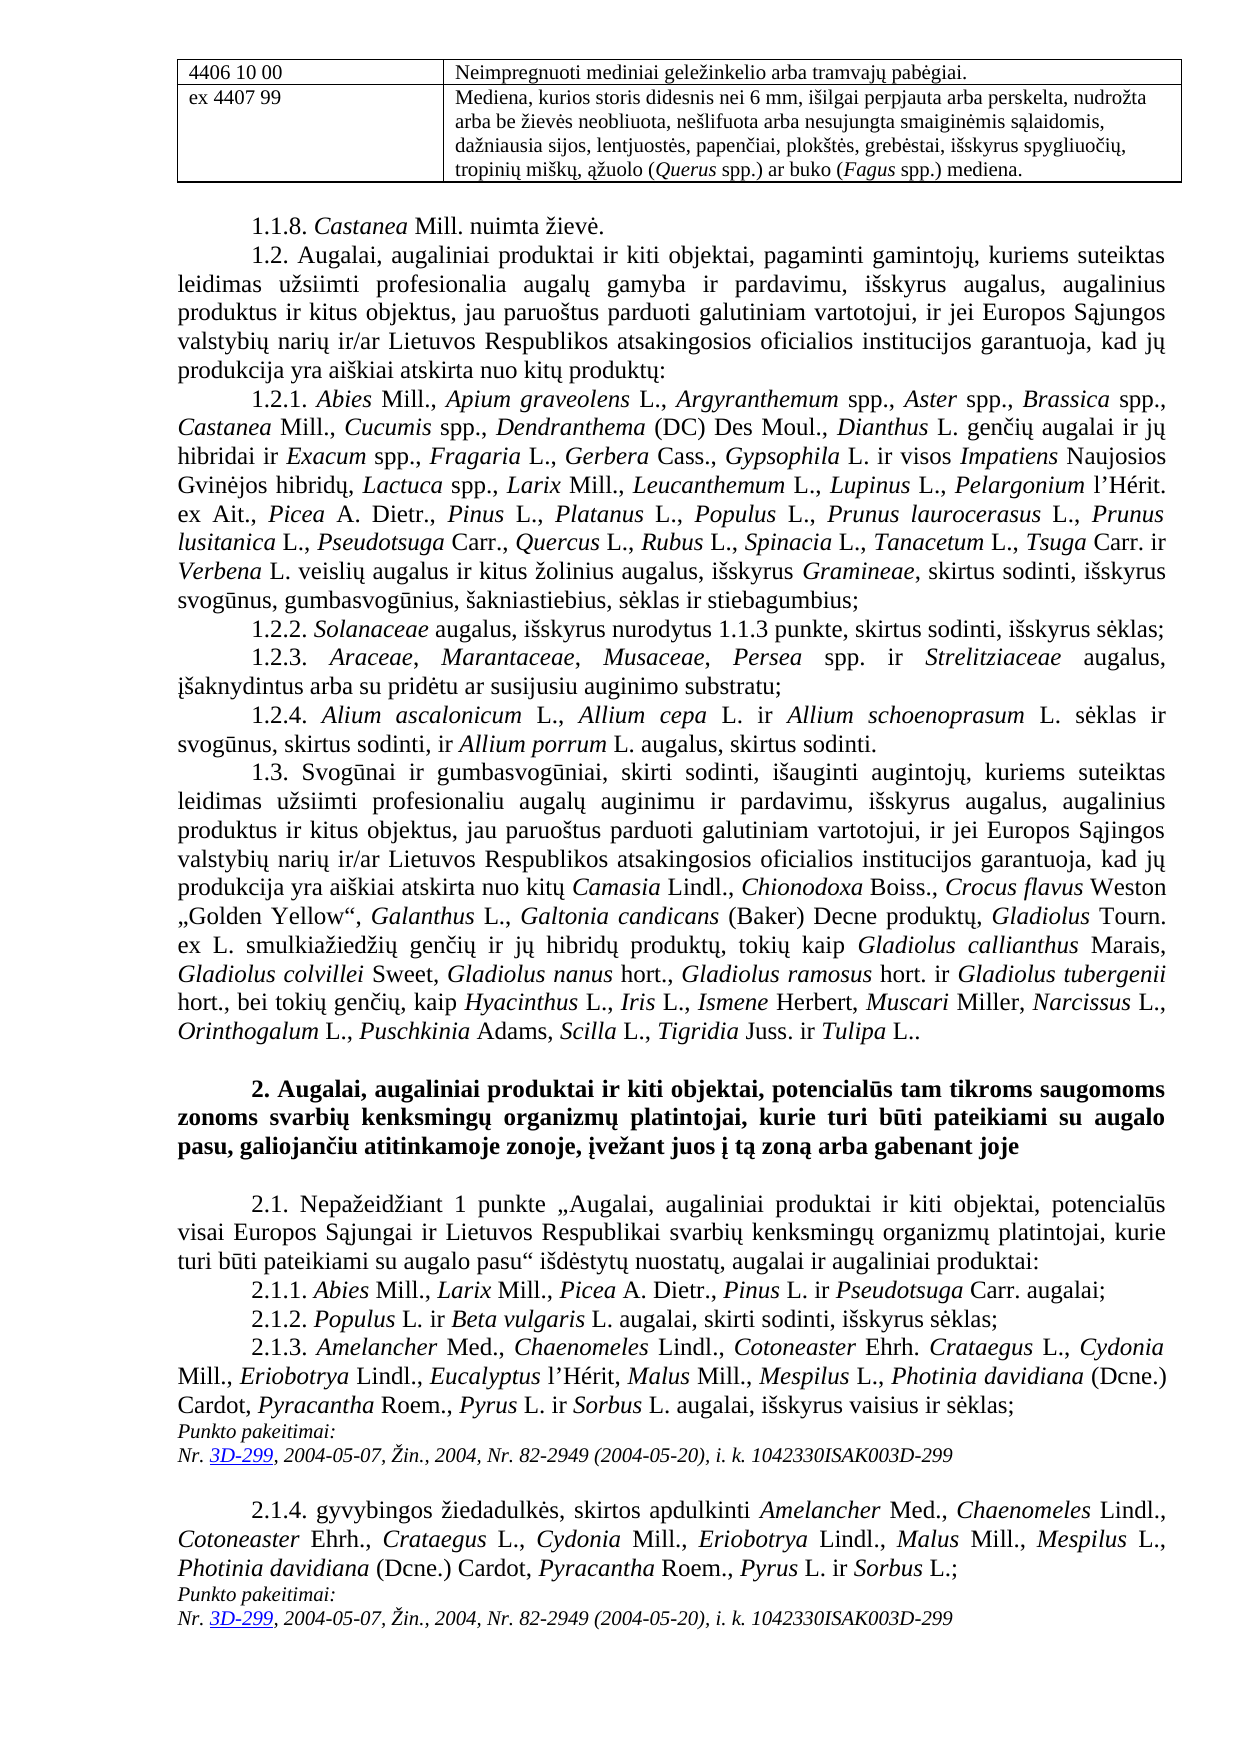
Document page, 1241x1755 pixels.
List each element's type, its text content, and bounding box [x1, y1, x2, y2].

text 1.2.1. Abies Mill., Apium graveolens L., Argyranthemum spp., Aster spp., Brassica spp., Castanea Mill., Cucumis spp., Dendranthema (DC) Des Moul., Dianthus L. genčių augalai ir jų hibridai ir Exacum spp., Fragaria L., Gerbera Cass., Gypsophila L. ir visos Impatiens Naujosios Gvinėjos hibridų, Lactuca spp., Larix Mill., Leucanthemum L., Lupinus L., Pelargonium l’Hérit. ex Ait., Picea A. Dietr., Pinus L., Platanus L., Populus L., Prunus laurocerasus L., Prunus lusitanica L., Pseudotsuga Carr., Quercus L., Rubus L., Spinacia L., Tanacetum L., Tsuga Carr. ir Verbena L. veislių augalus ir kitus žolinius augalus, išskyrus Gramineae, skirtus sodinti, išskyrus svogūnus, gumbasvogūnius, šakniastiebius, sėklas ir stiebagumbius; [177, 384, 1166, 614]
table_cell Mediena, kurios storis didesnis nei 6 mm, išilgai perpjauta arba perskelta, nudrožta arba be žievės neobliuota, nešlifuota arba nesujungta smaiginėmis sąlaidomis, dažniausia sijos, lentjuostės, papenčiai, plokštės, grebėstai, išskyrus spygliuočių, tropinių miškų, ąžuolo (Querus spp.) ar buko (Fagus spp.) mediena. [444, 85, 1181, 181]
text 2. augalai, augaliniai produktai ir kiti objektai, potencialūs tam tikroms saugomoms zonoms svarbių kenksmingų organizmų platintojai, kurie turi būti pateikiami su augalo pasu, galiojančiu atitinkamoje zonoje, įvežant juos į tą zoną arba gabenant joje [177, 1074, 1166, 1160]
table_cell ex 4407 99 [178, 85, 443, 181]
text 1.3. Svogūnai ir gumbasvogūniai, skirti sodinti, išauginti augintojų, kuriems suteiktas leidimas užsiimti profesionaliu augalų auginimu ir pardavimu, išskyrus augalus, augalinius produktus ir kitus objektus, jau paruoštus parduoti galutiniam vartotojui, ir jei Europos Sąjingos valstybių narių ir/ar Lietuvos Respublikos atsakingosios oficialios institucijos garantuoja, kad jų produkcija yra aiškiai atskirta nuo kitų Camasia Lindl., Chionodoxa Boiss., Crocus flavus Weston „Golden Yellow“, Galanthus L., Galtonia candicans (Baker) Decne produktų, Gladiolus Tourn. ex L. smulkiažiedžių genčių ir jų hibridų produktų, tokių kaip Gladiolus callianthus Marais, Gladiolus colvillei Sweet, Gladiolus nanus hort., Gladiolus ramosus hort. ir Gladiolus tubergenii hort., bei tokių genčių, kaip Hyacinthus L., Iris L., Ismene Herbert, Muscari Miller, Narcissus L., Orinthogalum L., Puschkinia Adams, Scilla L., Tigridia Juss. ir Tulipa L.. [177, 757, 1166, 1045]
text 1.2.4. Alium ascalonicum L., Allium cepa L. ir Allium schoenoprasum L. sėklas ir svogūnus, skirtus sodinti, ir Allium porrum L. augalus, skirtus sodinti. [177, 700, 1166, 757]
text 2.1.4. gyvybingos žiedadulkės, skirtos apdulkinti Amelancher Med., Chaenomeles Lindl., Cotoneaster Ehrh., Crataegus L., Cydonia Mill., Eriobotrya Lindl., Malus Mill., Mespilus L., Photinia davidiana (Dcne.) Cardot, Pyracantha Roem., Pyrus L. ir Sorbus L.; [177, 1496, 1166, 1582]
text 1.1.8. Castanea Mill. nuimta žievė. [177, 211, 1166, 240]
text 2.1.1. Abies Mill., Larix Mill., Picea A. Dietr., Pinus L. ir Pseudotsuga Carr. augalai; [177, 1275, 1166, 1304]
text Nr. 3D-299, 2004-05-07, Žin., 2004, Nr. 82-2949 (2004-05-20), i. k. 1042330ISAK003D-299 [177, 1443, 1166, 1467]
text 2.1.2. Populus L. ir Beta vulgaris L. augalai, skirti sodinti, išskyrus sėklas; [177, 1304, 1166, 1332]
text 1.2.2. Solanaceae augalus, išskyrus nurodytus 1.1.3 punkte, skirtus sodinti, išskyrus sėklas; [177, 614, 1166, 642]
text 1.2.3. Araceae, Marantaceae, Musaceae, Persea spp. ir Strelitziaceae augalus, įšaknydintus arba su pridėtu ar susijusiu auginimo substratu; [177, 642, 1166, 700]
text 2.1. Nepažeidžiant 1 punkte „augalai, augaliniai produktai ir kiti objektai, potencialūs visai Europos Sąjungai ir Lietuvos Respublikai svarbių kenksmingų organizmų platintojai, kurie turi būti pateikiami su augalo pasu“ išdėstytų nuostatų, augalai ir augaliniai produktai: [177, 1189, 1166, 1275]
text Punkto pakeitimai: [177, 1582, 1166, 1606]
text 2.1.3. Amelancher Med., Chaenomeles Lindl., Cotoneaster Ehrh. Crataegus L., Cydonia Mill., Eriobotrya Lindl., Eucalyptus l’Hérit, Malus Mill., Mespilus L., Photinia davidiana (Dcne.) Cardot, Pyracantha Roem., Pyrus L. ir Sorbus L. augalai, išskyrus vaisius ir sėklas; [177, 1332, 1166, 1419]
table_cell 4406 10 00 [178, 60, 443, 84]
text Punkto pakeitimai: [177, 1419, 1166, 1443]
text Nr. 3D-299, 2004-05-07, Žin., 2004, Nr. 82-2949 (2004-05-20), i. k. 1042330ISAK003D-299 [177, 1606, 1166, 1630]
table_cell Neimpregnuoti mediniai geležinkelio arba tramvajų pabėgiai. [444, 60, 1181, 84]
text 1.2. Augalai, augaliniai produktai ir kiti objektai, pagaminti gamintojų, kuriems suteiktas leidimas užsiimti profesionalia augalų gamyba ir pardavimu, išskyrus augalus, augalinius produktus ir kitus objektus, jau paruoštus parduoti galutiniam vartotojui, ir jei Europos Sąjungos valstybių narių ir/ar Lietuvos Respublikos atsakingosios oficialios institucijos garantuoja, kad jų produkcija yra aiškiai atskirta nuo kitų produktų: [177, 240, 1166, 384]
